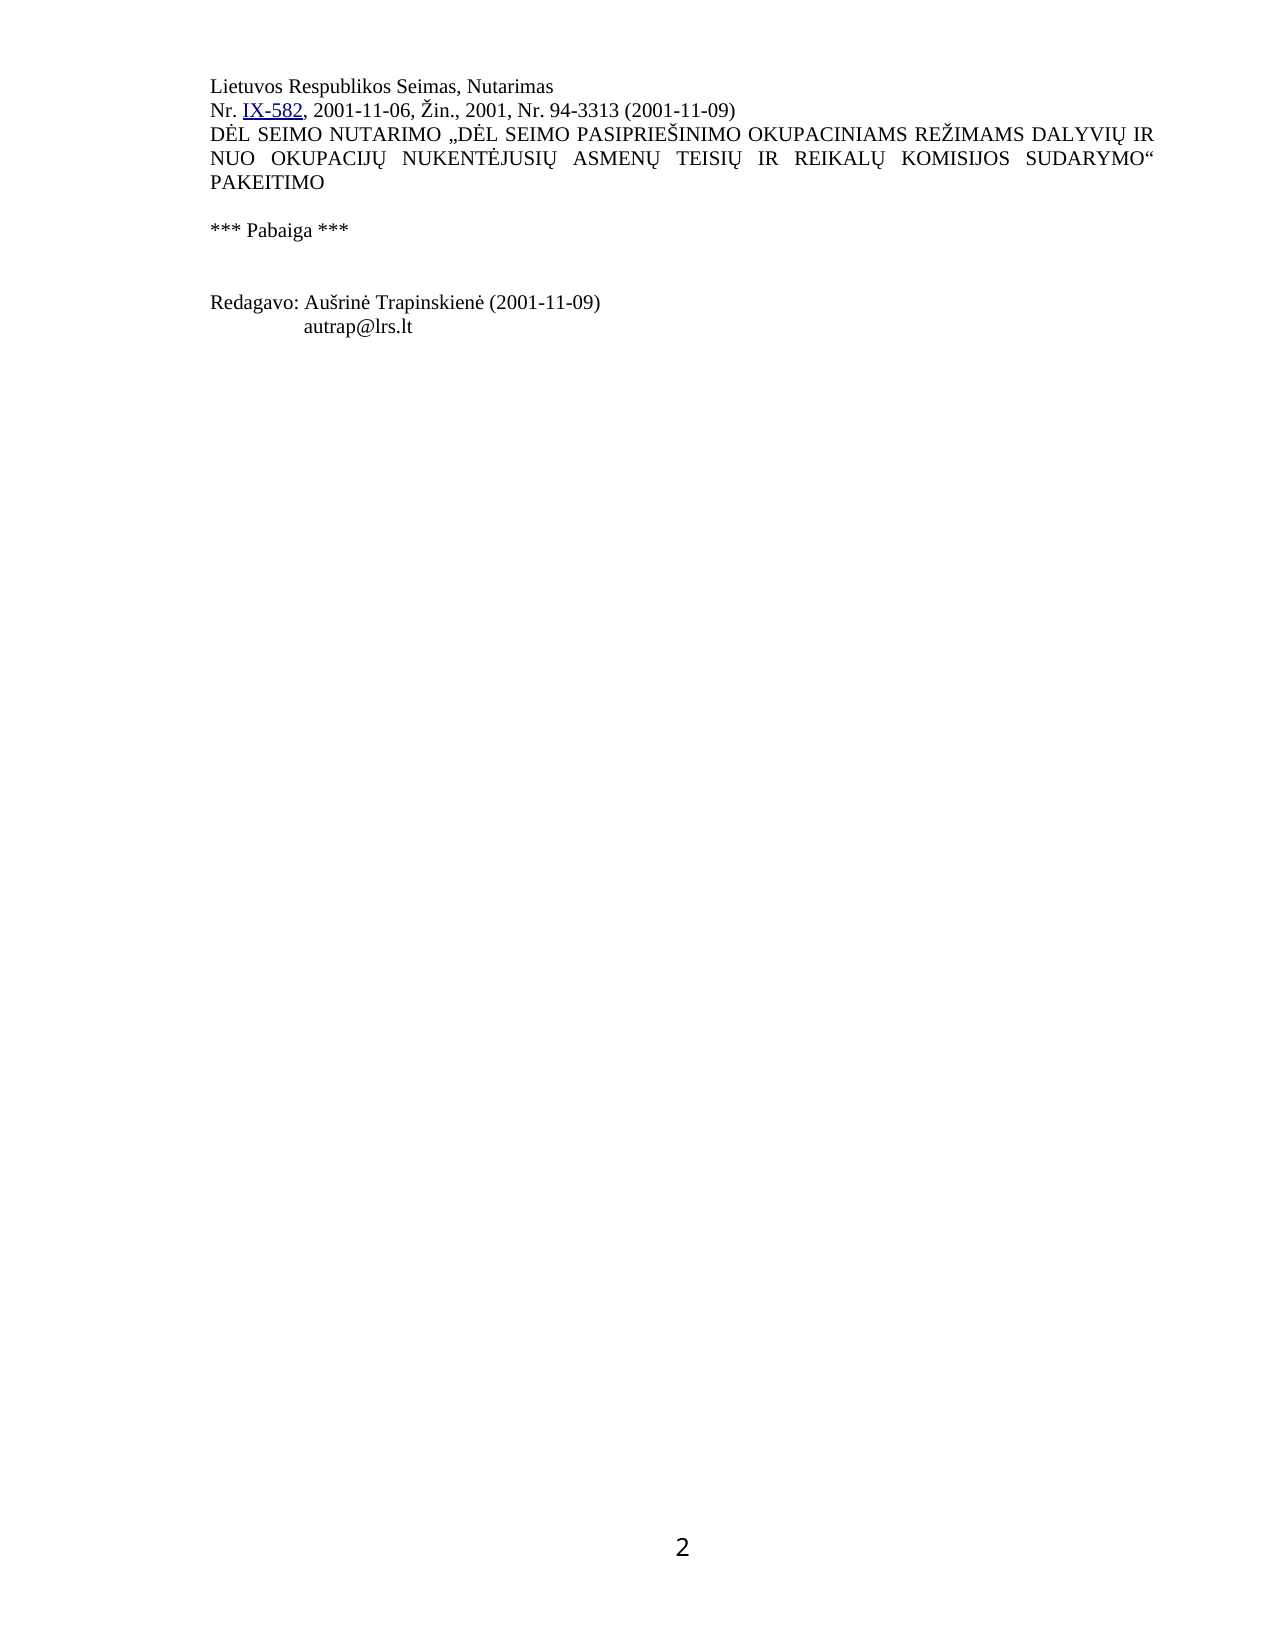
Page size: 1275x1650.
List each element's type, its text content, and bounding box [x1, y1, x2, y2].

text Redagavo: Aušrinė Trapinskienė (2001-11-09) [210, 290, 1155, 314]
text Nr. IX-582, 2001-11-06, Žin., 2001, Nr. 94-3313 (2001-11-09) [210, 98, 1155, 122]
text *** Pabaiga *** [210, 218, 1155, 242]
text autrap@lrs.lt [210, 314, 1155, 338]
text Lietuvos Respublikos Seimas, Nutarimas [210, 73, 1155, 98]
text DĖL SEIMO NUTARIMO „DĖL SEIMO PASIPRIEŠINIMO OKUPACINIAMS REŽIMAMS DALYVIŲ IR NUO OKUPACIJŲ NUKENTĖJUSIŲ ASMENŲ TEISIŲ IR REIKALŲ KOMISIJOS SUDARYMO“ PAKEITIMO [210, 122, 1155, 194]
